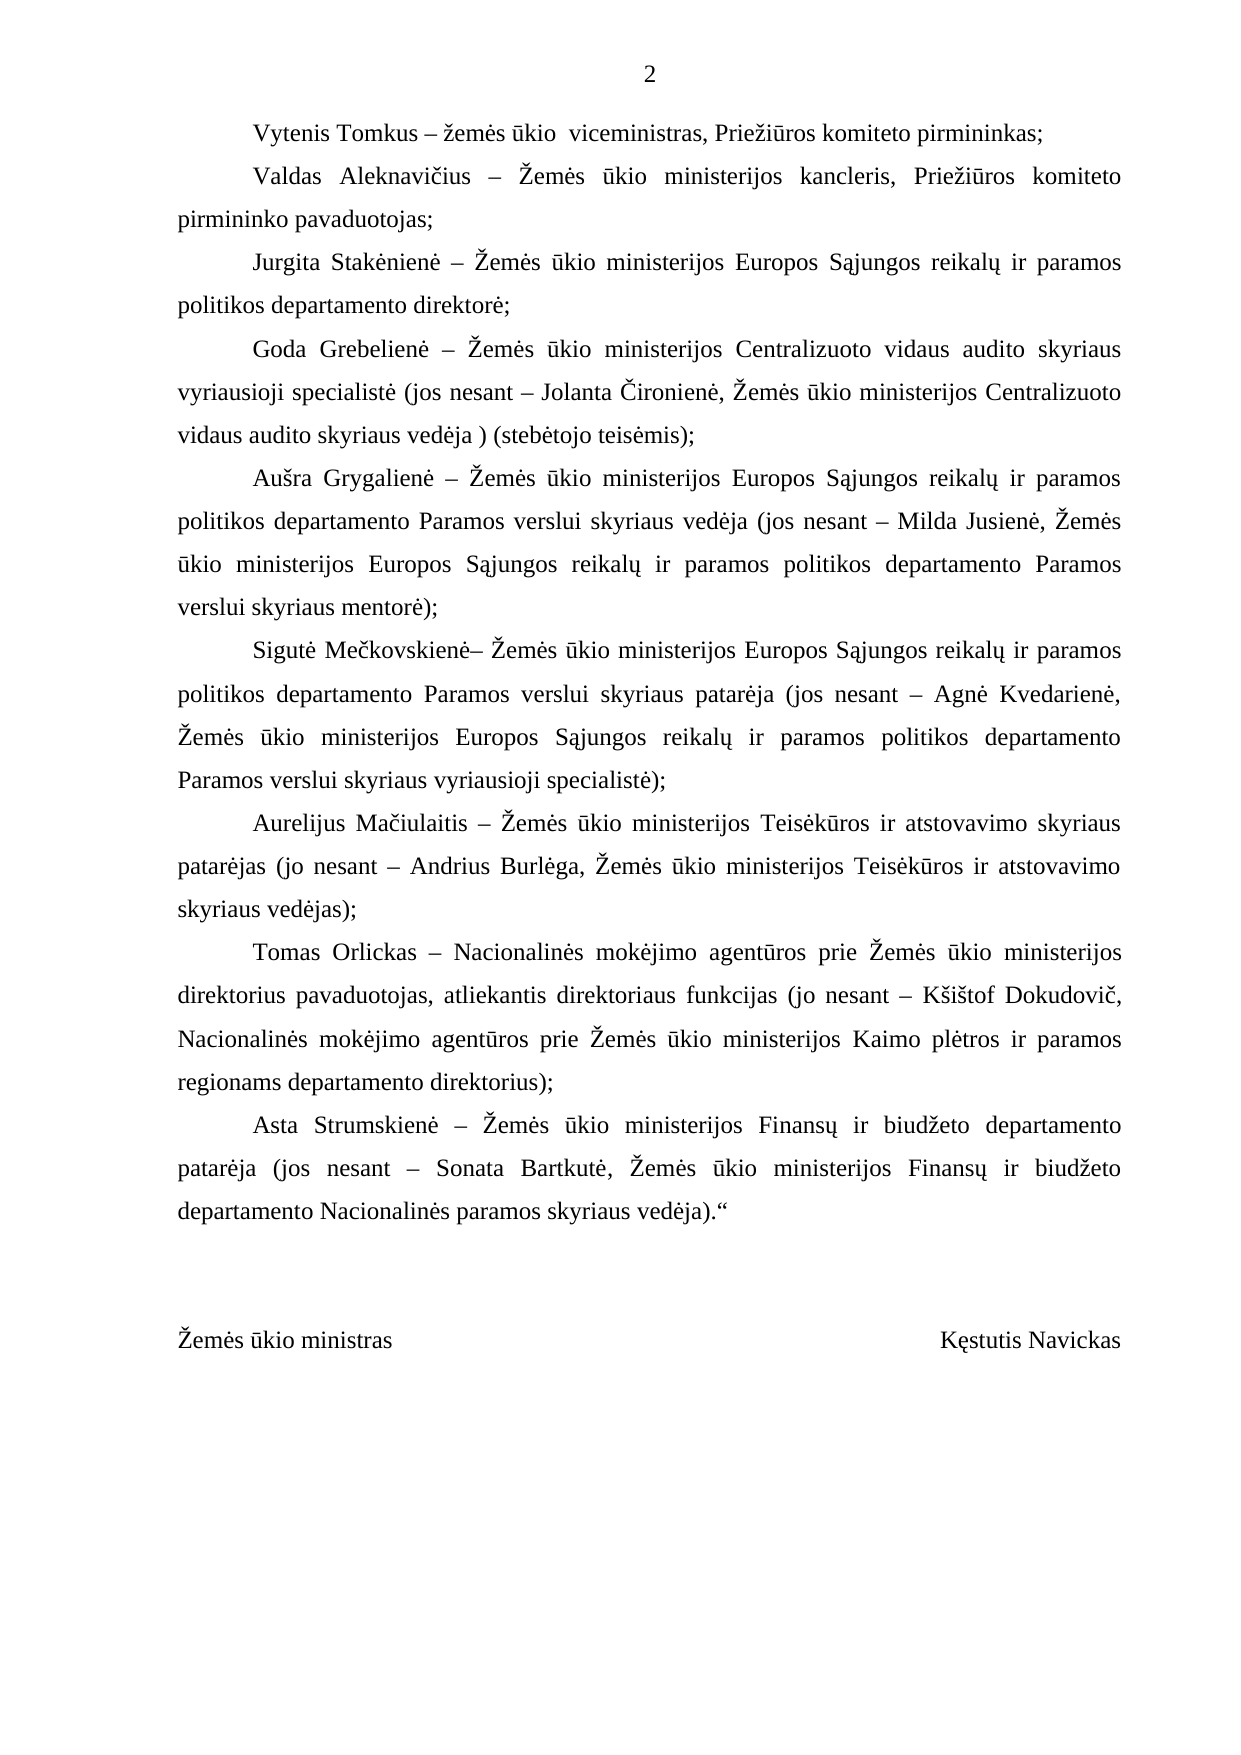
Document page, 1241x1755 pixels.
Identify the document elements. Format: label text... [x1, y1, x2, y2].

text Goda Grebelienė – Žemės ūkio ministerijos Centralizuoto vidaus audito skyriaus vyriausioji specialistė (jos nesant – Jolanta Čironienė, Žemės ūkio ministerijos Centralizuoto vidaus audito skyriaus vedėja ) (stebėtojo teisėmis); [177, 334, 1122, 449]
text Valdas Aleknavičius – Žemės ūkio ministerijos kancleris, Priežiūros komiteto pirmininko pavaduotojas; [177, 161, 1122, 233]
text Asta Strumskienė – Žemės ūkio ministerijos Finansų ir biudžeto departamento patarėja (jos nesant – Sonata Bartkutė, Žemės ūkio ministerijos Finansų ir biudžeto departamento Nacionalinės paramos skyriaus vedėja).“ [177, 1110, 1122, 1225]
text Žemės ūkio ministras Kęstutis Navickas [177, 1326, 1122, 1354]
text Aušra Grygalienė – Žemės ūkio ministerijos Europos Sąjungos reikalų ir paramos politikos departamento Paramos verslui skyriaus vedėja (jos nesant – Milda Jusienė, Žemės ūkio ministerijos Europos Sąjungos reikalų ir paramos politikos departamento Paramos verslui skyriaus mentorė); [177, 463, 1122, 621]
text Aurelijus Mačiulaitis – Žemės ūkio ministerijos Teisėkūros ir atstovavimo skyriaus patarėjas (jo nesant – Andrius Burlėga, Žemės ūkio ministerijos Teisėkūros ir atstovavimo skyriaus vedėjas); [177, 808, 1122, 923]
text Tomas Orlickas – Nacionalinės mokėjimo agentūros prie Žemės ūkio ministerijos direktorius pavaduotojas, atliekantis direktoriaus funkcijas (jo nesant – Kšištof Dokudovič, Nacionalinės mokėjimo agentūros prie Žemės ūkio ministerijos Kaimo plėtros ir paramos regionams departamento direktorius); [177, 937, 1122, 1096]
text Sigutė Mečkovskienė– Žemės ūkio ministerijos Europos Sąjungos reikalų ir paramos politikos departamento Paramos verslui skyriaus patarėja (jos nesant – Agnė Kvedarienė, Žemės ūkio ministerijos Europos Sąjungos reikalų ir paramos politikos departamento Paramos verslui skyriaus vyriausioji specialistė); [177, 636, 1122, 794]
text Vytenis Tomkus – žemės ūkio viceministras, Priežiūros komiteto pirmininkas; [177, 118, 1122, 147]
text Jurgita Stakėnienė – Žemės ūkio ministerijos Europos Sąjungos reikalų ir paramos politikos departamento direktorė; [177, 247, 1122, 319]
